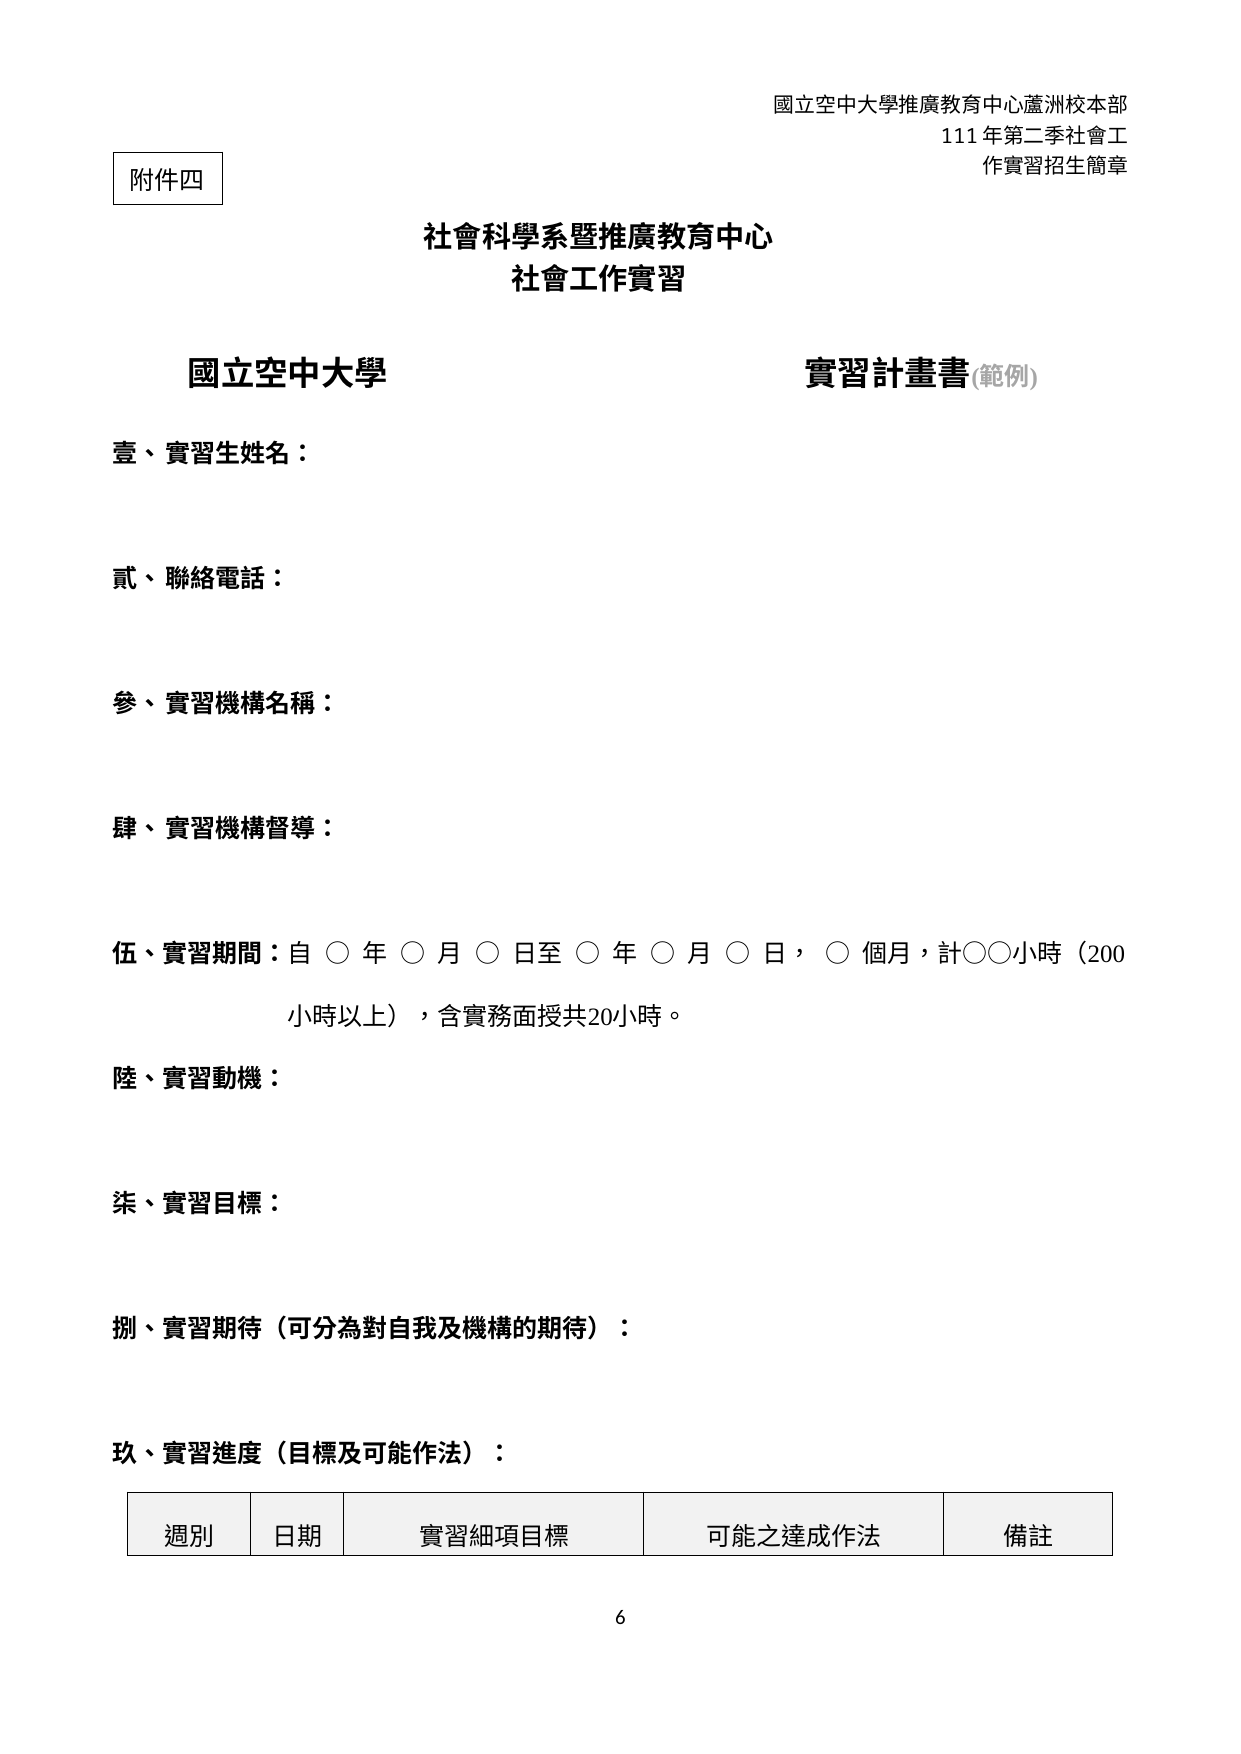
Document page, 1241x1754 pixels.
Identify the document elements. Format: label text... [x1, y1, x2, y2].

table_header 實習細項目標 [344, 1493, 643, 1555]
list 實習生姓名： [112, 410, 1128, 473]
text 伍、實習期間：自 ○ 年 ○ 月 ○ 日至 ○ 年 ○ 月 ○ 日， ○ 個月，計○○小時（200小時以上），含實務面授共20小時。 [112, 910, 1128, 1035]
text 玖、實習進度（目標及可能作法）： [112, 1410, 1128, 1473]
list 實習機構督導： [112, 785, 1128, 848]
text 社會科學系暨推廣教育中心 [414, 213, 797, 255]
table_header 備註 [944, 1493, 1112, 1555]
table_header 可能之達成作法 [644, 1493, 943, 1555]
table_header 日期 [251, 1493, 343, 1555]
text 捌、實習期待（可分為對自我及機構的期待）： [112, 1285, 1128, 1348]
text 柒、實習目標： [112, 1160, 1128, 1223]
list 聯絡電話： [112, 535, 1128, 598]
text 附件四 [129, 161, 207, 196]
list 實習機構名稱： [112, 660, 1128, 723]
text 陸、實習動機： [112, 1035, 1128, 1098]
text 社會工作實習 [414, 255, 797, 298]
text 國立空中大學 實習計畫書(範例) [112, 329, 1128, 392]
table_header 週別 [128, 1493, 250, 1555]
